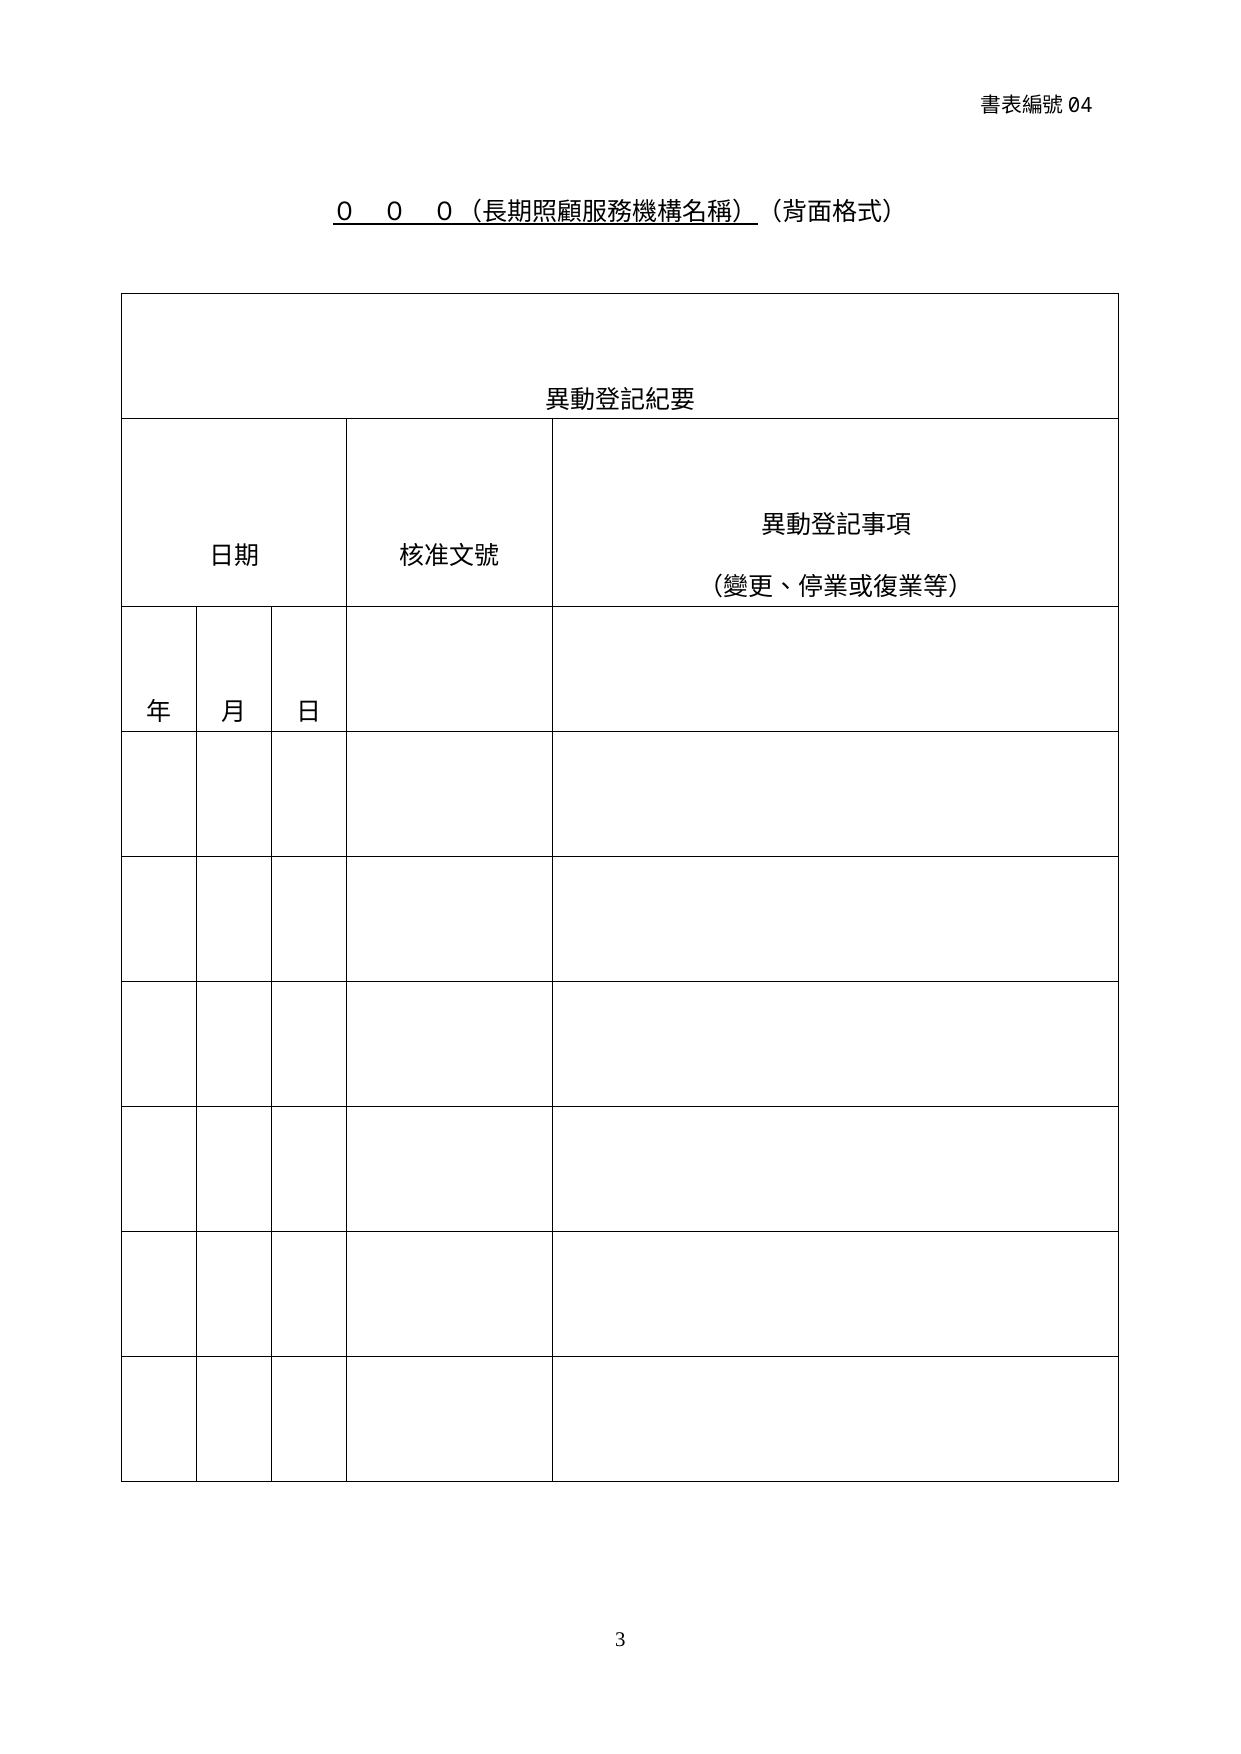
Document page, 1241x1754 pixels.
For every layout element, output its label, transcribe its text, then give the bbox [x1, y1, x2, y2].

table_cell [122, 1107, 196, 1231]
table_cell [553, 1232, 1118, 1356]
table_cell [272, 1107, 346, 1231]
table_cell [553, 1107, 1118, 1231]
table_cell [122, 1357, 196, 1481]
table_cell [122, 1232, 196, 1356]
table_header 異動登記紀要 [122, 294, 1118, 418]
table_cell [272, 982, 346, 1106]
table_cell [197, 857, 271, 981]
table_cell [197, 1232, 271, 1356]
table_cell [553, 982, 1118, 1106]
table_cell [272, 732, 346, 856]
table_cell [347, 1232, 552, 1356]
table_cell 日期 [122, 419, 346, 606]
table_cell [553, 857, 1118, 981]
table_cell [553, 607, 1118, 731]
table_cell 月 [197, 607, 271, 731]
table_cell 核准文號 [347, 419, 552, 606]
table_cell [122, 982, 196, 1106]
table_cell [272, 857, 346, 981]
table_cell [347, 1107, 552, 1231]
table_cell 年 [122, 607, 196, 731]
table_cell [197, 1357, 271, 1481]
table_cell [272, 1232, 346, 1356]
table_cell [347, 1357, 552, 1481]
table_cell 異動登記事項 （變更、停業或復業等） [553, 419, 1118, 606]
table_cell [347, 732, 552, 856]
table_cell [197, 982, 271, 1106]
table_cell 日 [272, 607, 346, 731]
text ０ ０ ０（長期照顧服務機構名稱）（背面格式） [148, 168, 1092, 231]
table_cell [122, 732, 196, 856]
table_cell [197, 732, 271, 856]
table_cell [347, 982, 552, 1106]
table_cell [553, 1357, 1118, 1481]
table_cell [272, 1357, 346, 1481]
table_cell [122, 857, 196, 981]
table_cell [197, 1107, 271, 1231]
table_cell [553, 732, 1118, 856]
table_cell [347, 607, 552, 731]
table_cell [347, 857, 552, 981]
